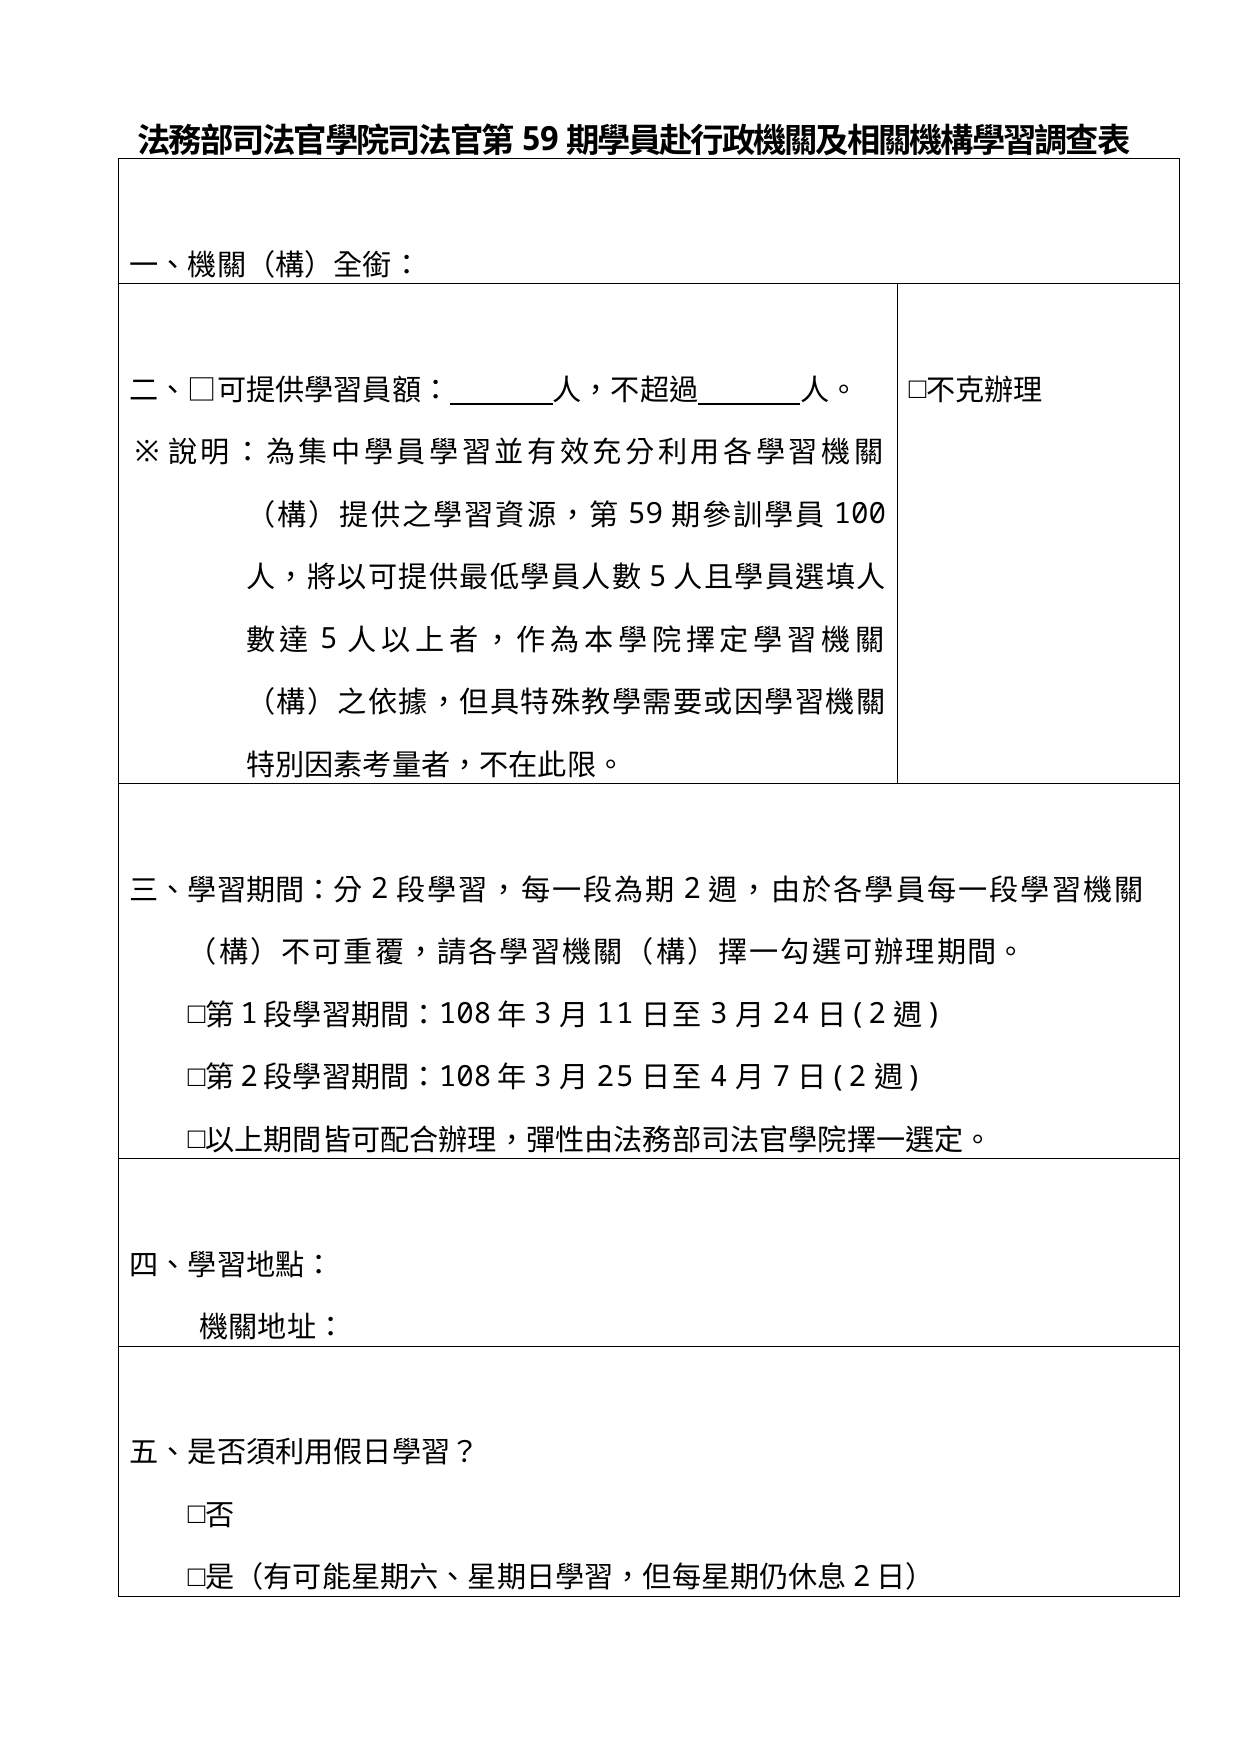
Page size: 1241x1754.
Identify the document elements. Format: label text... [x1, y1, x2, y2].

table_cell 三、學習期間：分2段學習，每一段為期2週，由於各學員每一段學習機關（構）不可重覆，請各學習機關（構）擇一勾選可辦理期間。 □第1段學習期間：108年3月11日至3月24日(2週) □第2段學習期間：108年3月25日至4月7日(2週) □以上期間皆可配合辦理，彈性由法務部司法官學院擇一選定。 [119, 784, 1179, 1158]
table_cell 四、學習地點： 機關地址： [119, 1159, 1179, 1346]
table_cell 五、是否須利用假日學習？ □否 □是（有可能星期六、星期日學習，但每星期仍休息2日） [119, 1347, 1179, 1596]
text 法務部司法官學院司法官第59期學員赴行政機關及相關機構學習調查表 [118, 96, 1152, 158]
table_cell 二、□可提供學習員額： 人，不超過 人。 ※說明：為集中學員學習並有效充分利用各學習機關（構）提供之學習資源，第59期參訓學員100人，將以可提供最低學員人數5人且學員選填人數達5人以上者，作為本學院擇定學習機關（構）之依據，但具特殊教學需要或因學習機關特別因素考量者，不在此限。 [119, 284, 897, 783]
table_cell □不克辦理 [898, 284, 1179, 783]
table_header 一、機關（構）全銜： [119, 159, 1179, 283]
